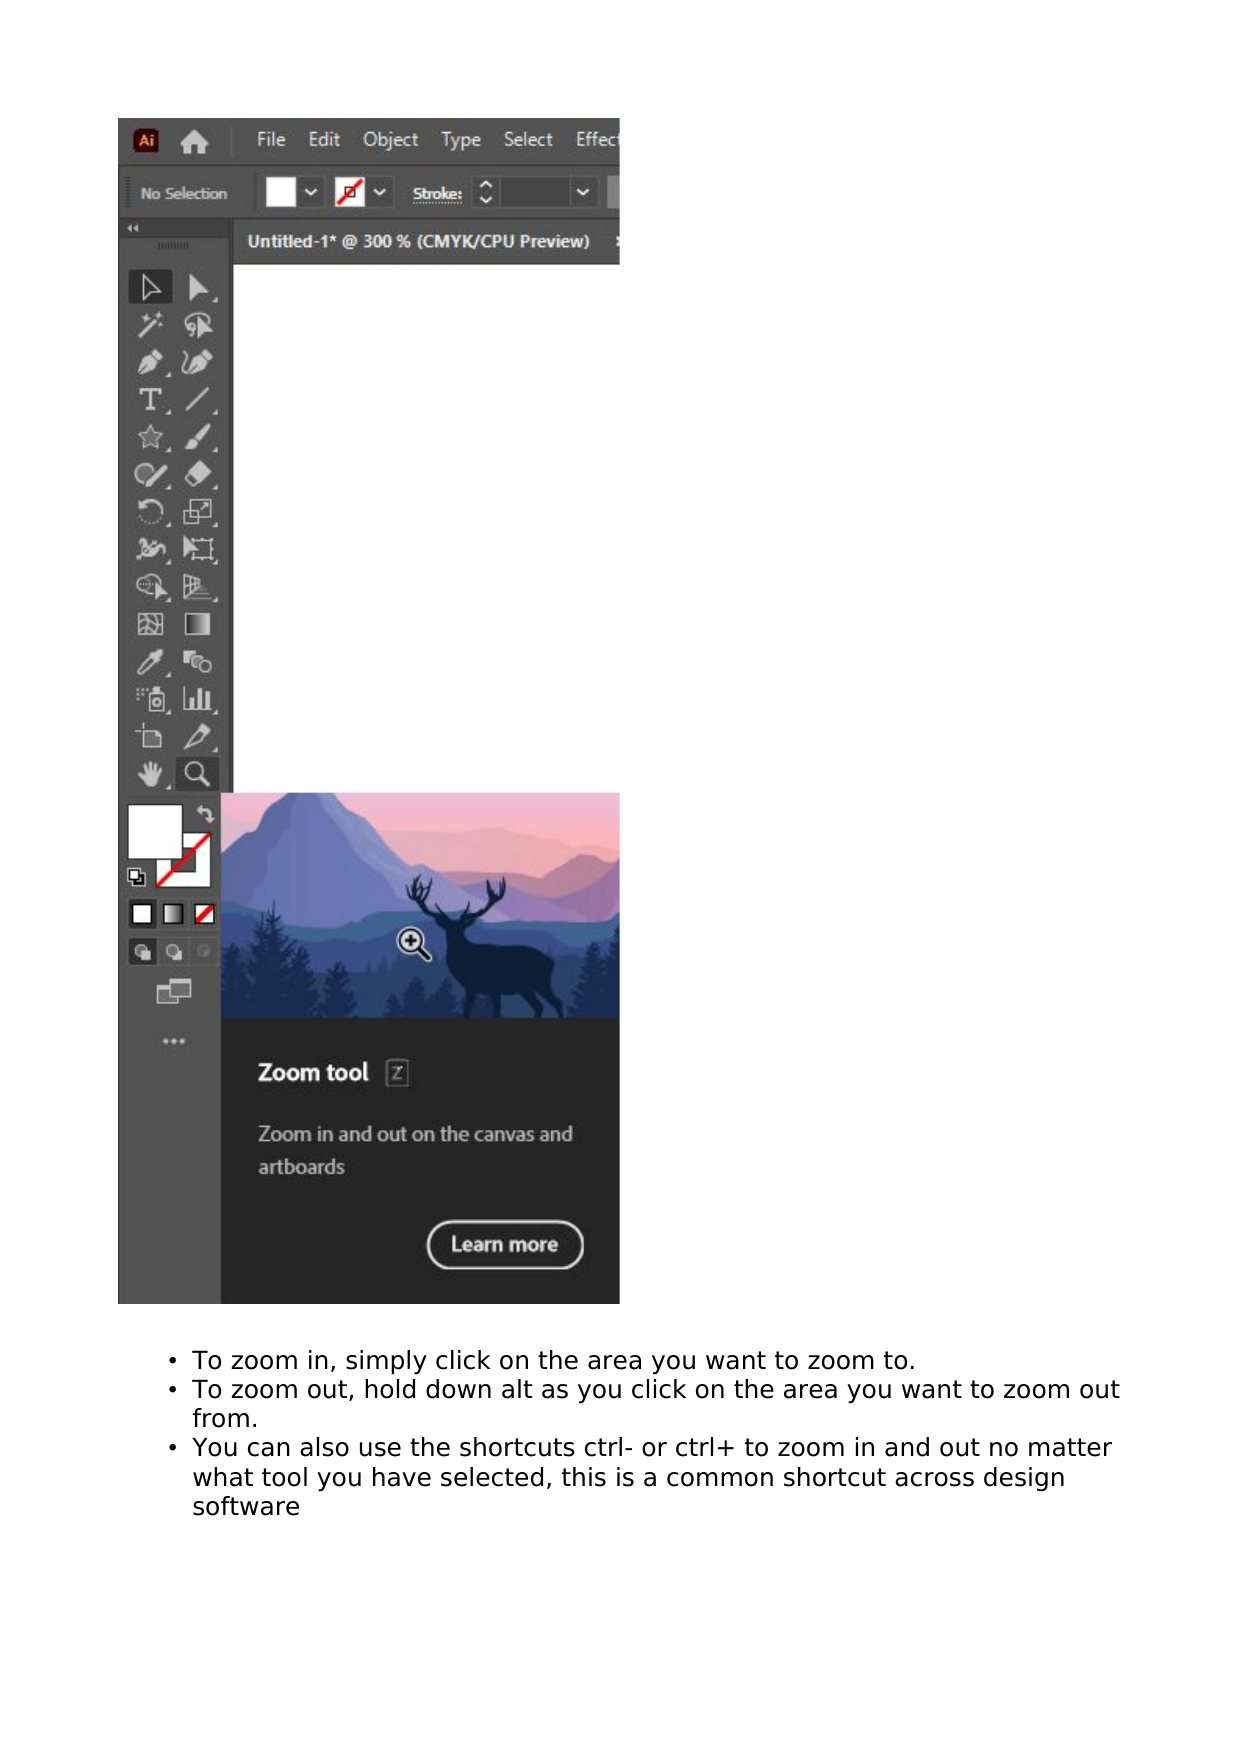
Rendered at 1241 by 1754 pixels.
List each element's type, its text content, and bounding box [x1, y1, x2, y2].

picture [118, 118, 620, 1304]
list To zoom out, hold down alt as you click on the area you want to zoom out from. [177, 1375, 1122, 1433]
list You can also use the shortcuts ctrl- or ctrl+ to zoom in and out no matter what tool you have selected, this is a common shortcut across design software [177, 1433, 1122, 1521]
list To zoom in, simply click on the area you want to zoom to. [177, 1346, 1122, 1375]
